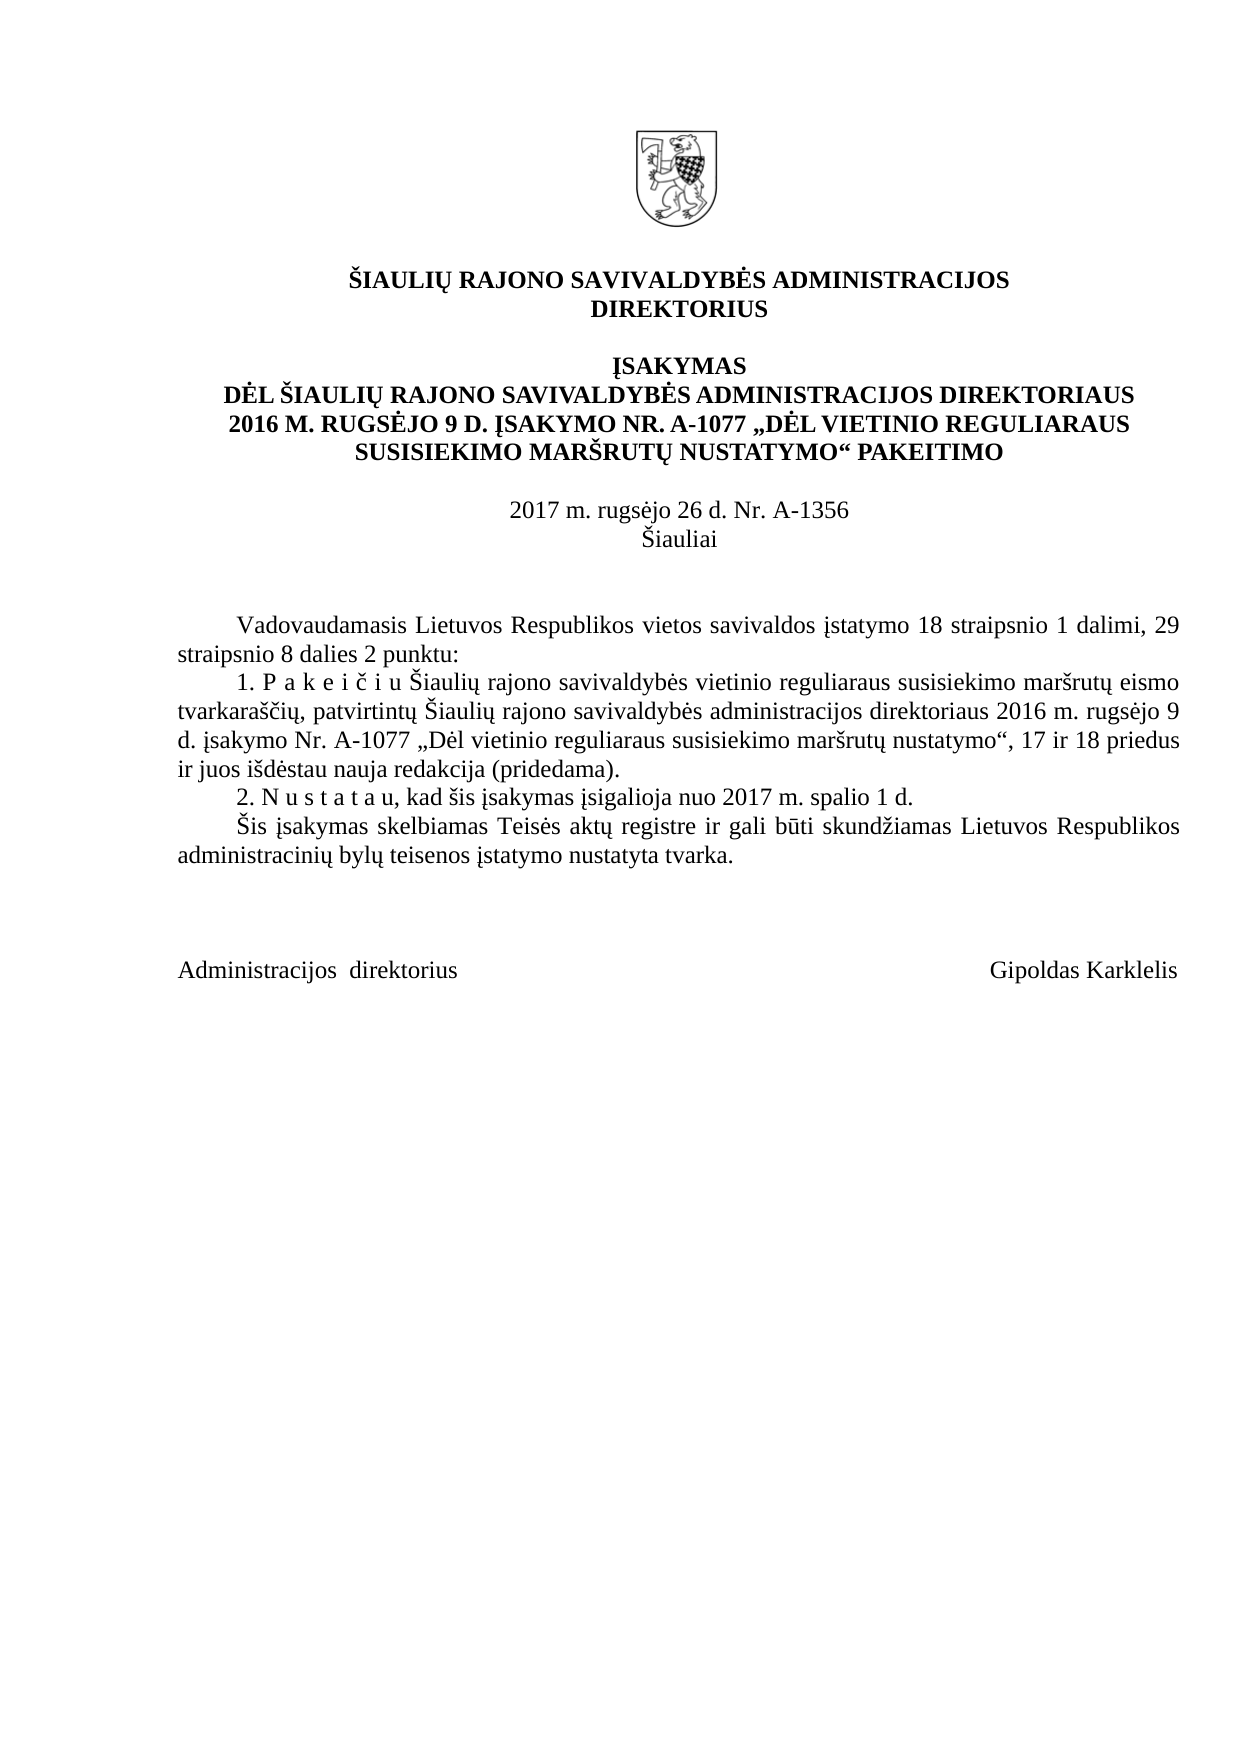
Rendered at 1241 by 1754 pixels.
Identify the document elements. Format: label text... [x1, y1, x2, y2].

text Šis įsakymas skelbiamas Teisės aktų registre ir gali būti skundžiamas Lietuvos Respublikos administracinių bylų teisenos įstatymo nustatyta tvarka. [177, 811, 1181, 869]
text 1. P a k e i č i u Šiaulių rajono savivaldybės vietinio reguliaraus susisiekimo maršrutų eismo tvarkaraščių, patvirtintų Šiaulių rajono savivaldybės administracijos direktoriaus 2016 m. rugsėjo 9 d. įsakymo Nr. A-1077 „Dėl vietinio reguliaraus susisiekimo maršrutų nustatymo“, 17 ir 18 priedus ir juos išdėstau nauja redakcija (pridedama). [177, 667, 1181, 782]
text Šiauliai [177, 524, 1181, 552]
text 2. N u s t a t a u, kad šis įsakymas įsigalioja nuo 2017 m. spalio 1 d. [177, 782, 1181, 811]
text ŠIAULIŲ RAJONO SAVIVALDYBĖS ADMINISTRACIJOS [177, 265, 1181, 294]
text 2017 m. rugsėjo 26 d. Nr. A-1356 [177, 495, 1181, 524]
text DĖL ŠIAULIŲ RAJONO SAVIVALDYBĖS ADMINISTRACIJOS DIREKTORIAUS 2016 M. RUGSĖJO 9 D. ĮSAKYMO NR. A-1077 „DĖL VIETINIO REGULIARAUS SUSISIEKIMO MARŠRUTŲ NUSTATYMO“ PAKEITIMO [177, 380, 1181, 466]
text Vadovaudamasis Lietuvos Respublikos vietos savivaldos įstatymo 18 straipsnio 1 dalimi, 29 straipsnio 8 dalies 2 punktu: [177, 610, 1181, 667]
text DIREKTORIUS [177, 294, 1181, 322]
text Administracijos direktorius Gipoldas Karklelis [177, 955, 1181, 984]
text ĮSAKYMAS [177, 351, 1181, 380]
